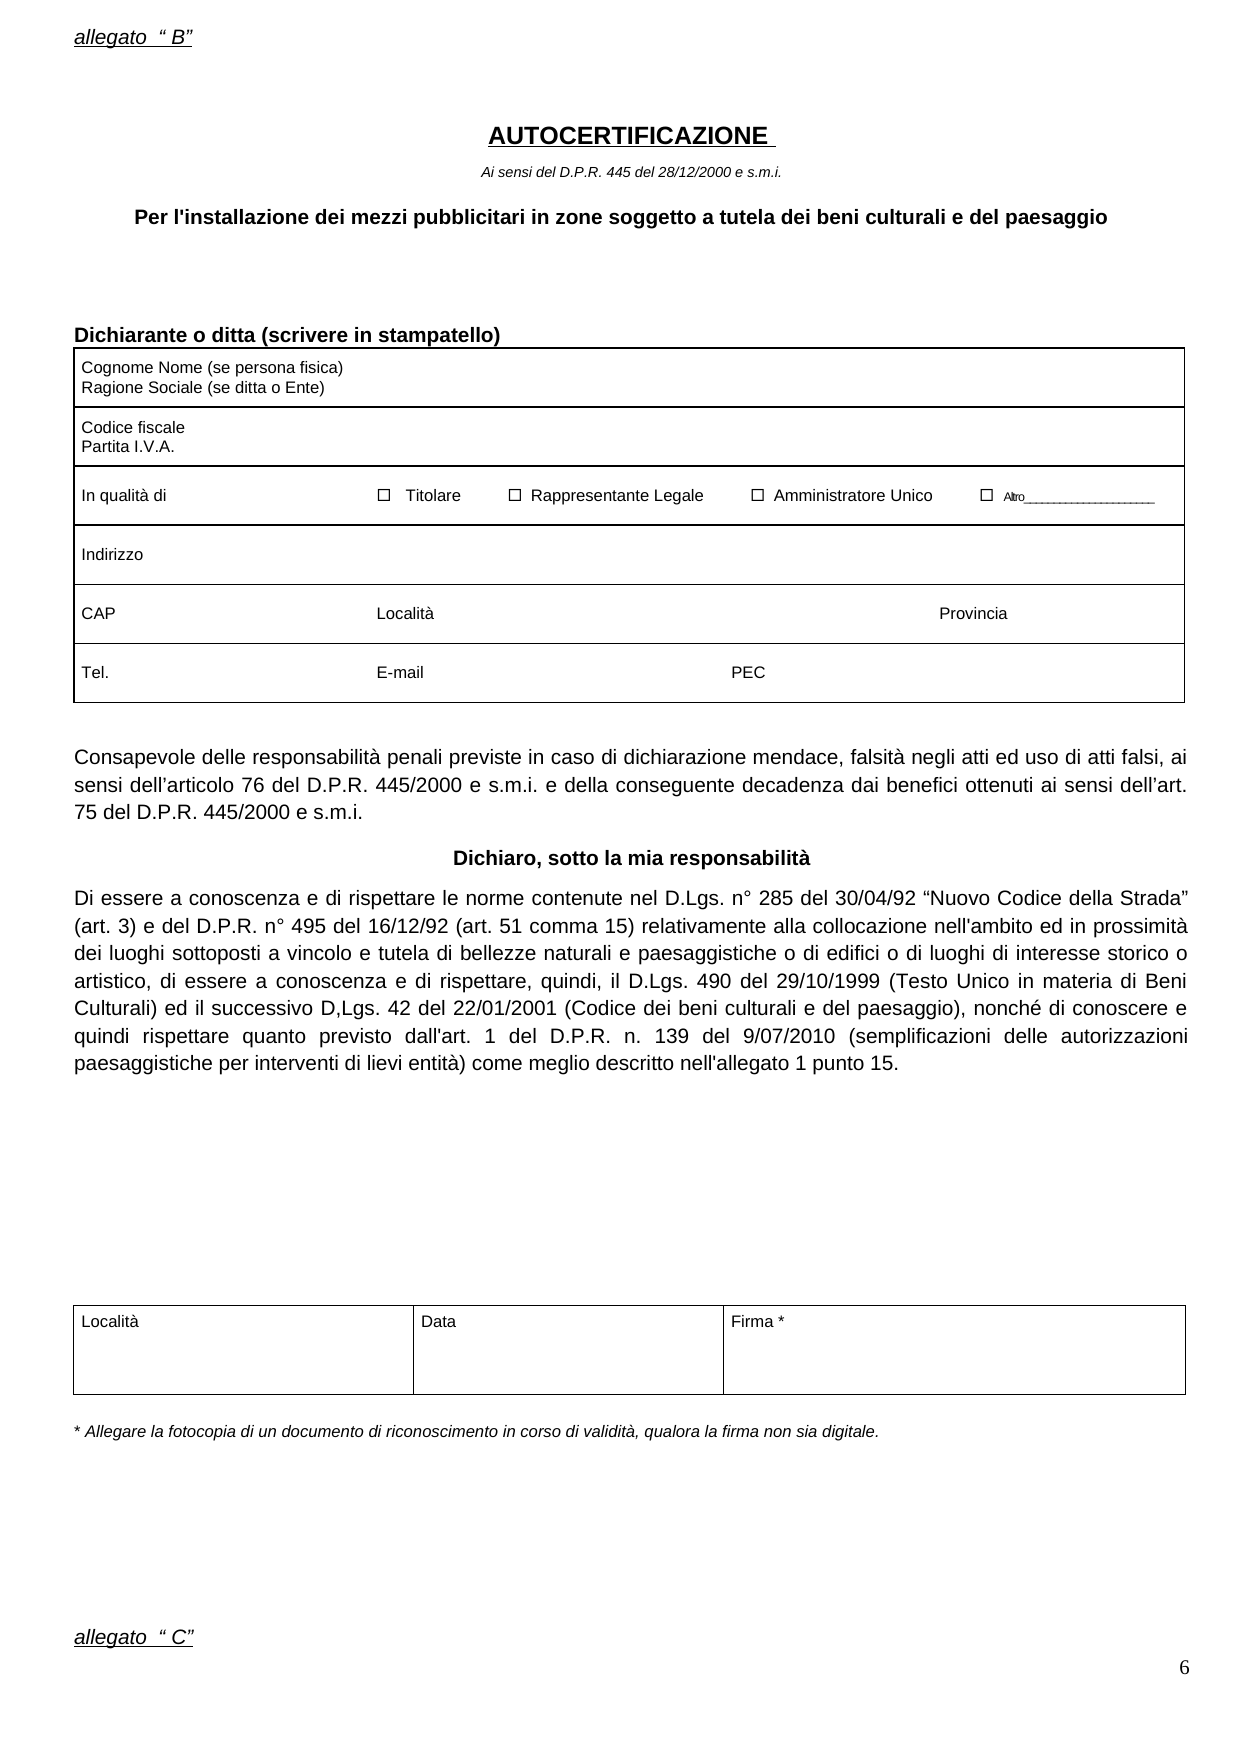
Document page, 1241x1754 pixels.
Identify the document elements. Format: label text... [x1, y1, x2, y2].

table_cell CAP [75, 585, 133, 642]
table_header Località [74, 1306, 413, 1394]
table_cell PEC [724, 644, 788, 702]
table_cell Indirizzo [75, 526, 369, 583]
table_cell [1021, 585, 1184, 642]
table_cell Tel. [75, 644, 133, 702]
table_cell Codice fiscale Partita I.V.A. [75, 408, 369, 465]
text Ai sensi del D.P.R. 445 del 28/12/2000 e s.m.i. [74, 164, 1189, 181]
table_cell Località [369, 585, 452, 642]
table_header Data [414, 1306, 723, 1394]
table_header [369, 349, 1184, 406]
table_cell In qualità di [75, 467, 369, 524]
table_header Cognome Nome (se persona fisica) Ragione Sociale (se ditta o Ente) [75, 349, 369, 406]
text Di essere a conoscenza e di rispettare le norme contenute nel D.Lgs. n° 285 del 30/04/92 “Nuovo Codice della Strada” (art. 3) e del D.P.R. n° 495 del 16/12/92 (art. 51 comma 15) relativamente alla collocazione nell'ambito ed in prossimità dei luoghi sottoposti a vincolo e tutela di bellezze naturali e paesaggistiche o di edifici o di luoghi di interesse storico o artistico, di essere a conoscenza e di rispettare, quindi, il D.Lgs. 490 del 29/10/1999 (Testo Unico in materia di Beni Culturali) ed il successivo D,Lgs. 42 del 22/01/2001 (Codice dei beni culturali e del paesaggio), nonché di conoscere e quindi rispettare quanto previsto dall'art. 1 del D.P.R. n. 139 del 9/07/2010 (semplificazioni delle autorizzazioni paesaggistiche per interventi di lievi entità) come meglio descritto nell'allegato 1 punto 15. [74, 886, 1189, 1075]
table_cell [452, 644, 724, 702]
subtitle AUTOCERTIFICAZIONE [74, 121, 1189, 149]
text Dichiarante o ditta (scrivere in stampatello) [74, 320, 1175, 347]
text * Allegare la fotocopia di un documento di riconoscimento in corso di validità, qualora la firma non sia digitale. [74, 1395, 1189, 1441]
table_cell [133, 644, 369, 702]
table_cell Provincia [932, 585, 1021, 642]
table_cell [452, 585, 932, 642]
text Per l'installazione dei mezzi pubblicitari in zone soggetto a tutela dei beni culturali e del paesaggio [74, 201, 1175, 228]
subtitle Dichiaro, sotto la mia responsabilità [74, 846, 1189, 870]
table_cell [789, 644, 1184, 702]
table_cell [369, 408, 1184, 465]
table_cell [133, 585, 369, 642]
table_cell [369, 526, 1184, 583]
subtitle Consapevole delle responsabilità penali previste in caso di dichiarazione mendace, falsità negli atti ed uso di atti falsi, ai sensi dell’articolo 76 del D.P.R. 445/2000 e s.m.i. e della conseguente decadenza dai benefici ottenuti ai sensi dell’art. 75 del D.P.R. 445/2000 e s.m.i. [74, 745, 1189, 824]
table_header Firma * [724, 1306, 1185, 1394]
table_cell  Titolare  Rappresentante Legale  Amministratore Unico  Altro______________________ [369, 467, 1184, 524]
text allegato “ C” [74, 1625, 1189, 1649]
table_cell E-mail [369, 644, 452, 702]
text allegato “ B” [74, 25, 1189, 49]
